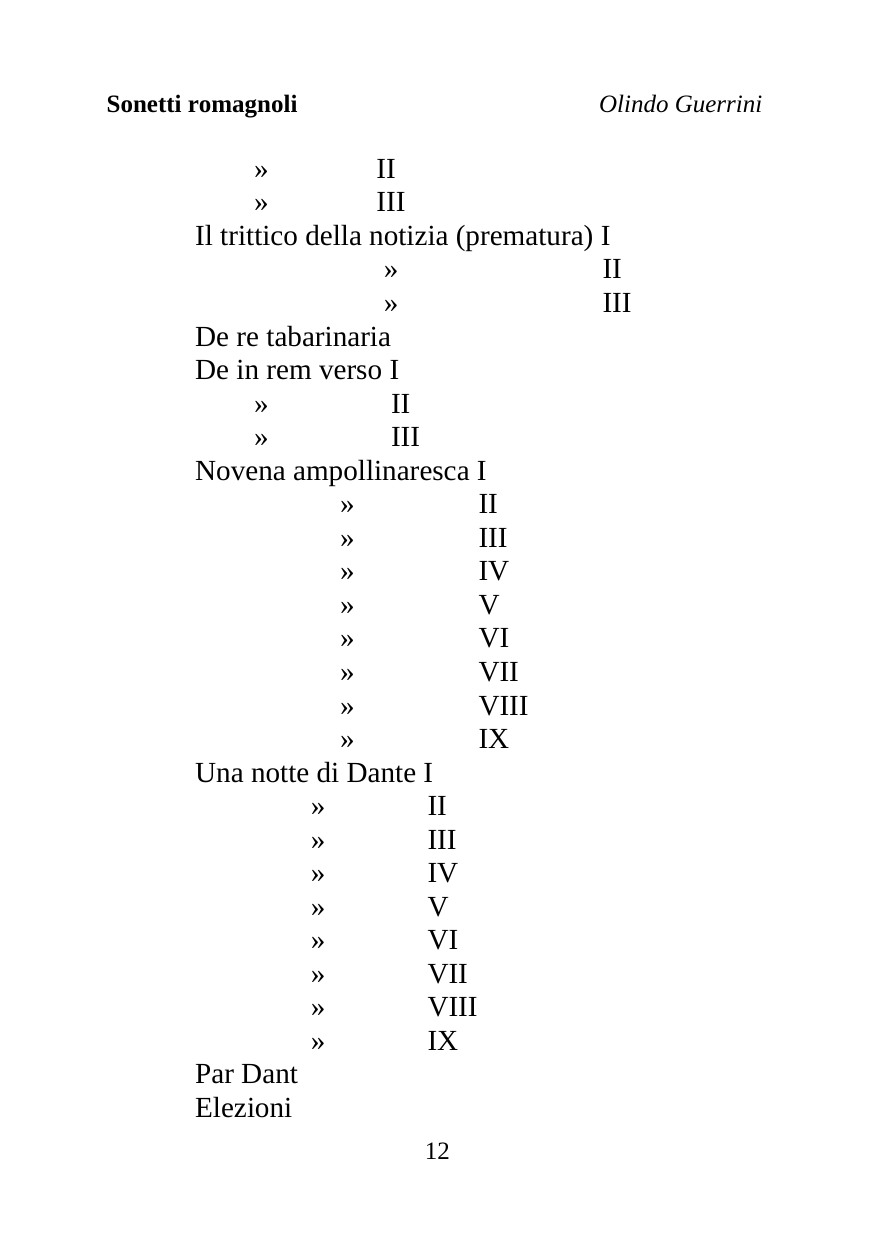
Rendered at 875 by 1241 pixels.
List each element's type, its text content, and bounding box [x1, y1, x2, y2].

text » VIII [195, 688, 768, 721]
text » III [195, 822, 768, 855]
text Una notte di Dante I [195, 755, 768, 788]
text Novena ampollinaresca I [195, 453, 768, 486]
text Elezioni [195, 1090, 768, 1124]
text » II [195, 252, 768, 285]
text » VII [195, 654, 768, 688]
text » II [195, 788, 768, 822]
text » III [195, 520, 768, 553]
text » V [195, 889, 768, 922]
text » III [195, 184, 768, 218]
text » II [195, 486, 768, 520]
text » V [195, 587, 768, 621]
text Il trittico della notizia (prematura) I [195, 218, 768, 252]
text » IX [195, 1023, 768, 1057]
text Par Dant [195, 1057, 768, 1090]
text » VI [195, 621, 768, 654]
text De re tabarinaria [195, 319, 768, 352]
text » VIII [195, 989, 768, 1023]
text » III [195, 419, 768, 453]
text De in rem verso I [195, 352, 768, 386]
text » IX [195, 721, 768, 755]
text » II [195, 151, 768, 184]
text » II [195, 386, 768, 419]
text » IV [195, 553, 768, 587]
text » IV [195, 855, 768, 889]
text » III [195, 285, 768, 319]
text » VII [195, 956, 768, 989]
text » VI [195, 922, 768, 956]
